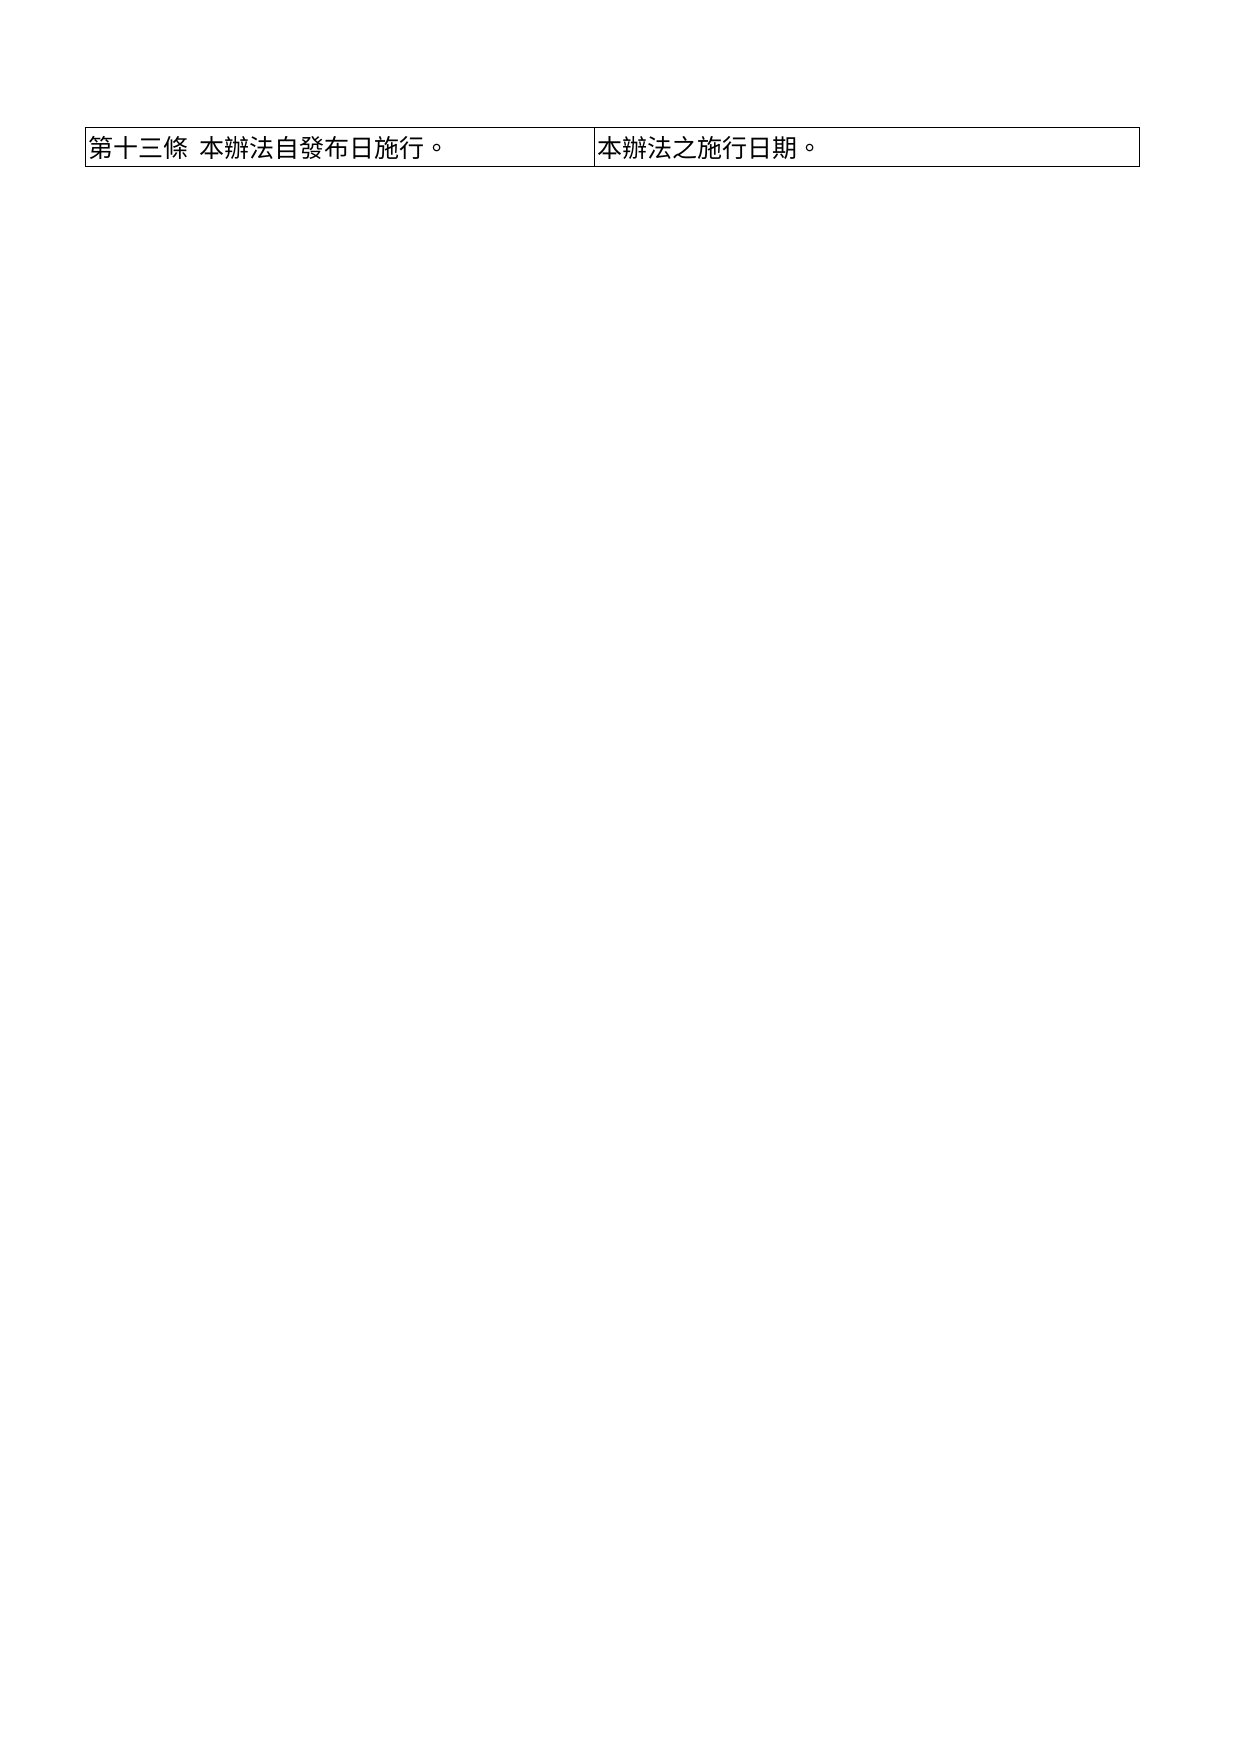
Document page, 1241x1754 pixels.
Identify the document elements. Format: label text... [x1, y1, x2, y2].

table_cell 本辦法之施行日期。 [595, 128, 1139, 166]
table_cell 第十三條 本辦法自發布日施行。 [86, 128, 594, 166]
